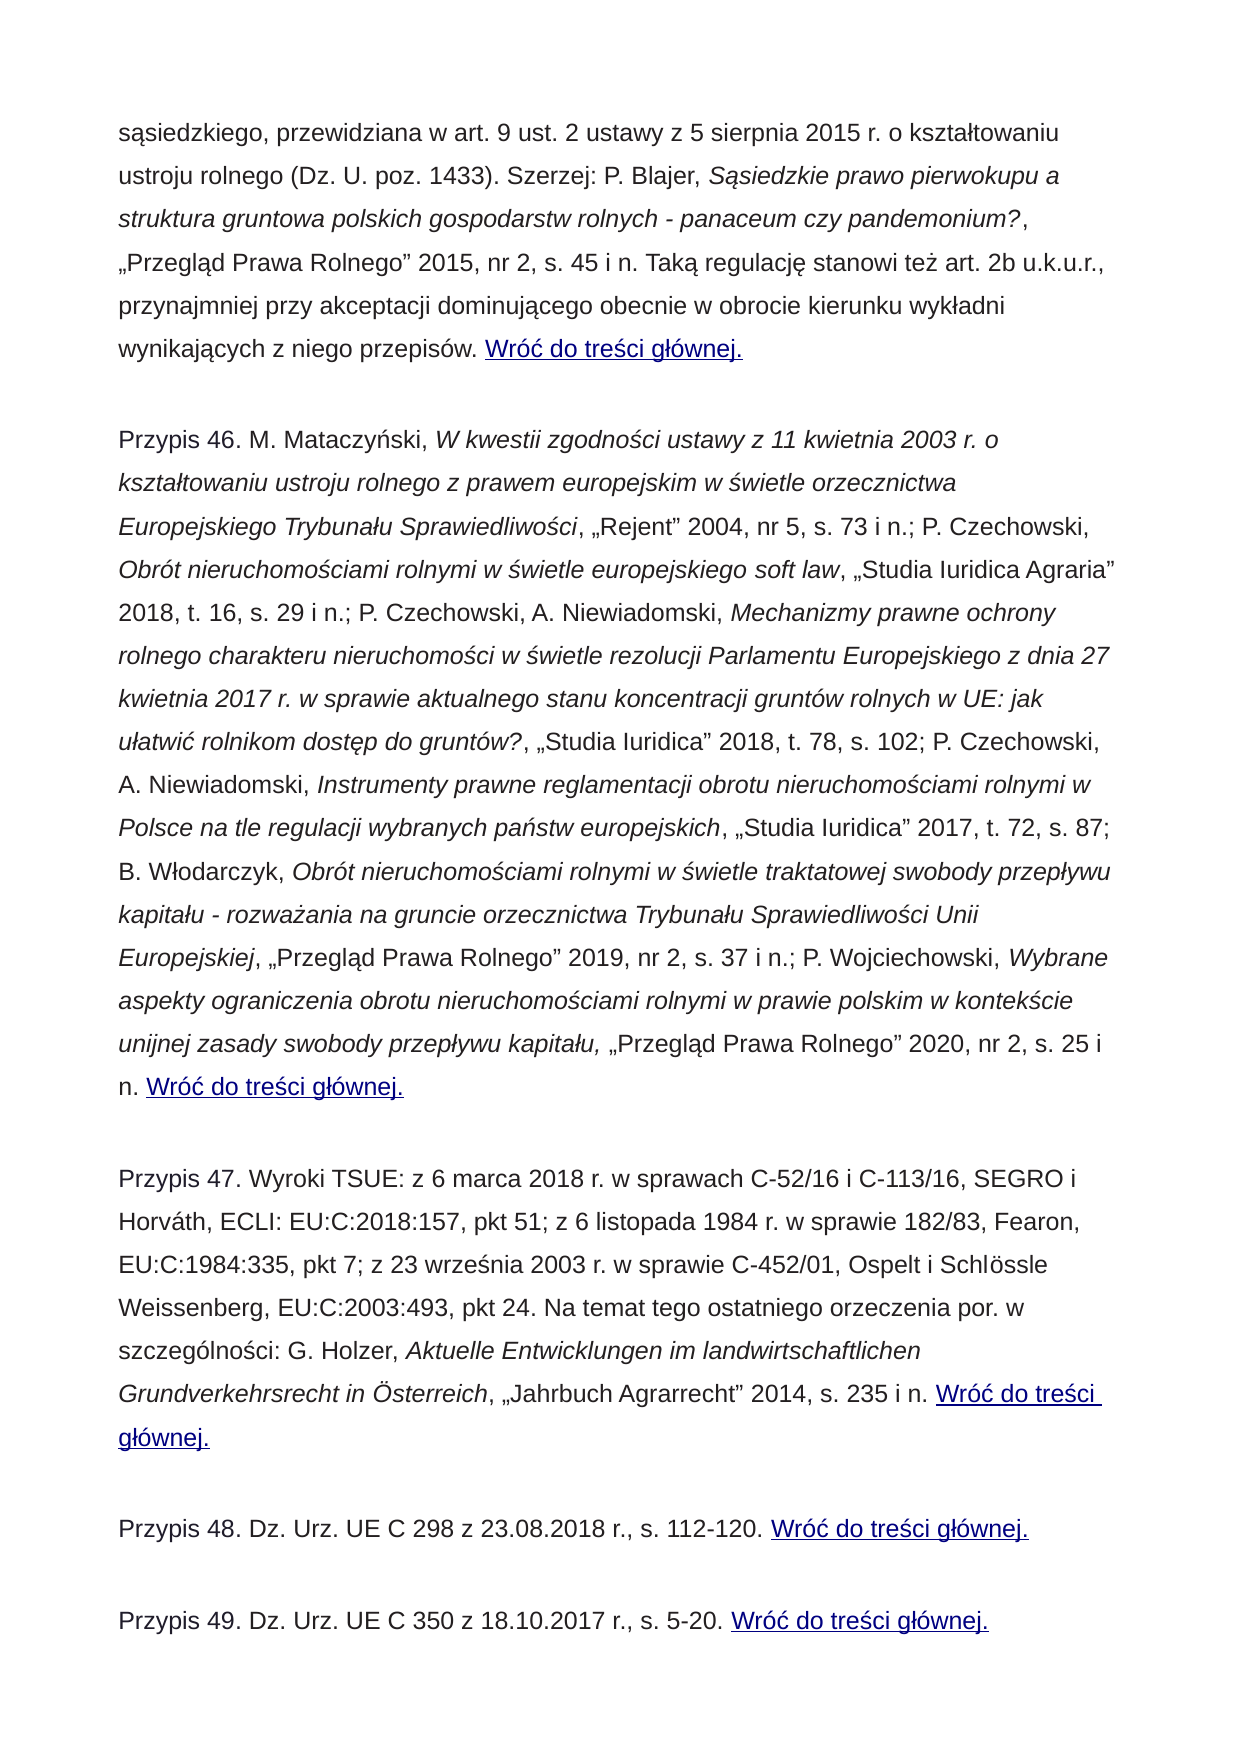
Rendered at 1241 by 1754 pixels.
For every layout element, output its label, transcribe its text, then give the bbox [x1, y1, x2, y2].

text Przypis 47. Wyroki TSUE: z 6 marca 2018 r. w sprawach C-52/16 i C-113/16, SEGRO i Horváth, ECLI: EU:C:2018:157, pkt 51; z 6 listopada 1984 r. w sprawie 182/83, Fearon, EU:C:1984:335, pkt 7; z 23 września 2003 r. w sprawie C-452/01, Ospelt i Schlössle Weissenberg, EU:C:2003:493, pkt 24. Na temat tego ostatniego orzeczenia por. w szczególności: G. Holzer, Aktuelle Entwicklungen im landwirtschaftlichen Grundverkehrsrecht in Österreich, „Jahrbuch Agrarrecht” 2014, s. 235 i n. Wróć do treści głównej. [118, 1164, 1122, 1451]
text Przypis 49. Dz. Urz. UE C 350 z 18.10.2017 r., s. 5-20. Wróć do treści głównej. [118, 1606, 1122, 1634]
text Przypis 46. M. Mataczyński, W kwestii zgodności ustawy z 11 kwietnia 2003 r. o kształtowaniu ustroju rolnego z prawem europejskim w świetle orzecznictwa Europejskiego Trybunału Sprawiedliwości, „Rejent” 2004, nr 5, s. 73 i n.; P. Czechowski, Obrót nieruchomościami rolnymi w świetle europejskiego soft law, „Studia Iuridica Agraria” 2018, t. 16, s. 29 i n.; P. Czechowski, A. Niewiadomski, Mechanizmy prawne ochrony rolnego charakteru nieruchomości w świetle rezolucji Parlamentu Europejskiego z dnia 27 kwietnia 2017 r. w sprawie aktualnego stanu koncentracji gruntów rolnych w UE: jak ułatwić rolnikom dostęp do gruntów?, „Studia Iuridica” 2018, t. 78, s. 102; P. Czechowski, A. Niewiadomski, Instrumenty prawne reglamentacji obrotu nieruchomościami rolnymi w Polsce na tle regulacji wybranych państw europejskich, „Studia Iuridica” 2017, t. 72, s. 87; B. Włodarczyk, Obrót nieruchomościami rolnymi w świetle traktatowej swobody przepływu kapitału - rozważania na gruncie orzecznictwa Trybunału Sprawiedliwości Unii Europejskiej, „Przegląd Prawa Rolnego” 2019, nr 2, s. 37 i n.; P. Wojciechowski, Wybrane aspekty ograniczenia obrotu nieruchomościami rolnymi w prawie polskim w kontekście unijnej zasady swobody przepływu kapitału, „Przegląd Prawa Rolnego” 2020, nr 2, s. 25 i n. Wróć do treści głównej. [118, 425, 1122, 1101]
text Przypis 48. Dz. Urz. UE C 298 z 23.08.2018 r., s. 112-120. Wróć do treści głównej. [118, 1514, 1122, 1543]
text sąsiedzkiego, przewidziana w art. 9 ust. 2 ustawy z 5 sierpnia 2015 r. o kształtowaniu ustroju rolnego (Dz. U. poz. 1433). Szerzej: P. Blajer, Sąsiedzkie prawo pierwokupu a struktura gruntowa polskich gospodarstw rolnych - panaceum czy pandemonium?, „Przegląd Prawa Rolnego” 2015, nr 2, s. 45 i n. Taką regulację stanowi też art. 2b u.k.u.r., przynajmniej przy akceptacji dominującego obecnie w obrocie kierunku wykładni wynikających z niego przepisów. Wróć do treści głównej. [118, 118, 1122, 362]
